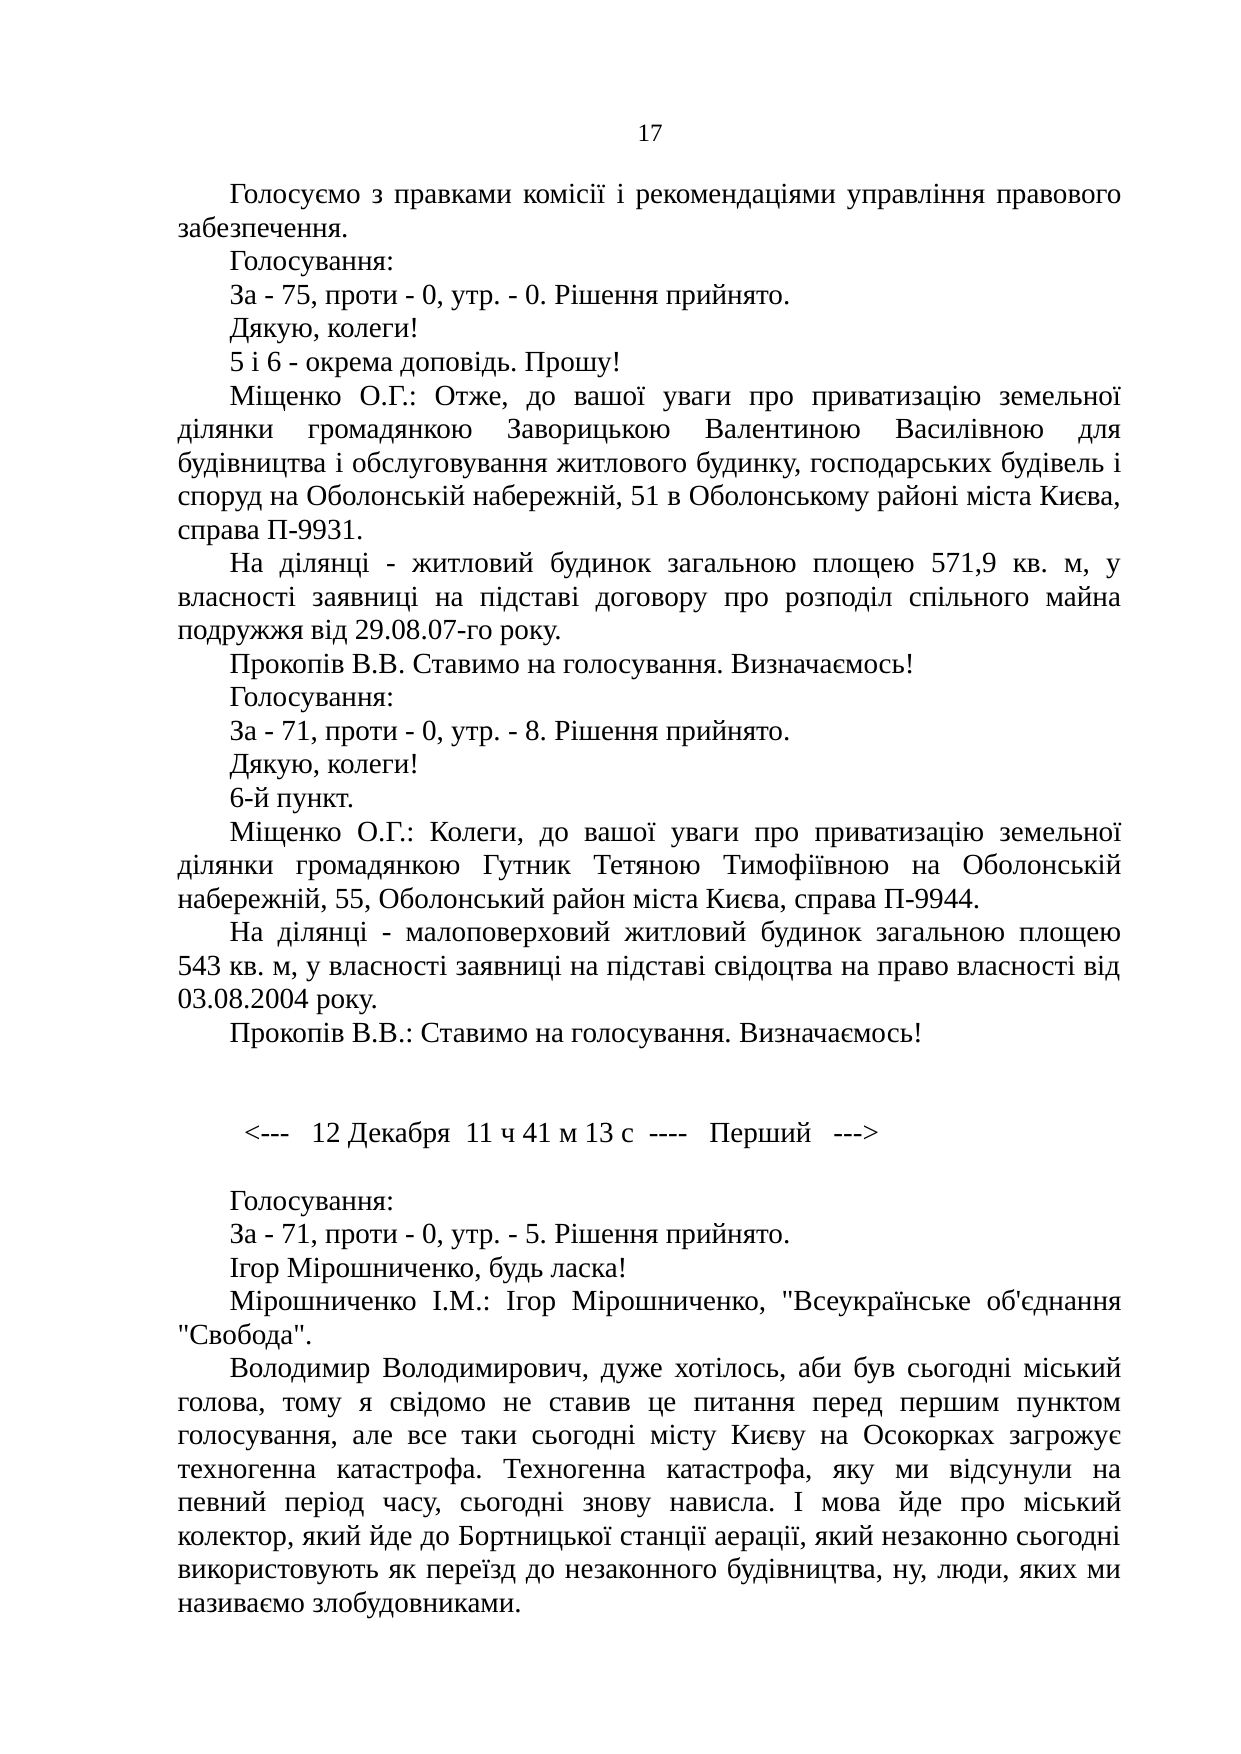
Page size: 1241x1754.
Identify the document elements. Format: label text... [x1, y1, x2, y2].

text На ділянці - малоповерховий житловий будинок загальною площею 543 кв. м, у власності заявниці на підставі свідоцтва на право власності від 03.08.2004 року. [177, 914, 1122, 1015]
text Міщенко О.Г.: Колеги, до вашої уваги про приватизацію земельної ділянки громадянкою Гутник Тетяною Тимофіївною на Оболонській набережній, 55, Оболонський район міста Києва, справа П-9944. [177, 814, 1122, 914]
text Дякую, колеги! [177, 747, 1122, 780]
text За - 75, проти - 0, утр. - 0. Рішення прийнято. [177, 277, 1122, 311]
text Голосування: [177, 679, 1122, 713]
text Міщенко О.Г.: Отже, до вашої уваги про приватизацію земельної ділянки громадянкою Заворицькою Валентиною Василівною для будівництва і обслуговування житлового будинку, господарських будівель і споруд на Оболонській набережній, 51 в Оболонському районі міста Києва, справа П-9931. [177, 378, 1122, 545]
text Голосування: [177, 243, 1122, 277]
text Володимир Володимирович, дуже хотілось, аби був сьогодні міський голова, тому я свідомо не ставив це питання перед першим пунктом голосування, але все таки сьогодні місту Києву на Осокорках загрожує техногенна катастрофа. Техногенна катастрофа, яку ми відсунули на певний період часу, сьогодні знову нависла. І мова йде про міський колектор, який йде до Бортницької станції аерації, який незаконно сьогодні використовують як переїзд до незаконного будівництва, ну, люди, яких ми називаємо злобудовниками. [177, 1350, 1122, 1619]
text Дякую, колеги! [177, 311, 1122, 344]
text 5 і 6 - окрема доповідь. Прошу! [177, 344, 1122, 378]
text Ігор Мірошниченко, будь ласка! [177, 1250, 1122, 1283]
text <--- 12 Декабря 11 ч 41 м 13 с ---- Перший ---> [177, 1116, 1122, 1149]
text На ділянці - житловий будинок загальною площею 571,9 кв. м, у власності заявниці на підставі договору про розподіл спільного майна подружжя від 29.08.07-го року. [177, 545, 1122, 646]
text Прокопів В.В.: Ставимо на голосування. Визначаємось! [177, 1015, 1122, 1048]
text Прокопів В.В. Ставимо на голосування. Визначаємось! [177, 646, 1122, 679]
text За - 71, проти - 0, утр. - 8. Рішення прийнято. [177, 713, 1122, 747]
text Голосування: [177, 1183, 1122, 1216]
text Голосуємо з правками комісії і рекомендаціями управління правового забезпечення. [177, 176, 1122, 243]
text Мірошниченко І.М.: Ігор Мірошниченко, "Всеукраїнське об'єднання "Свобода". [177, 1283, 1122, 1350]
text За - 71, проти - 0, утр. - 5. Рішення прийнято. [177, 1216, 1122, 1250]
text 6-й пункт. [177, 780, 1122, 814]
